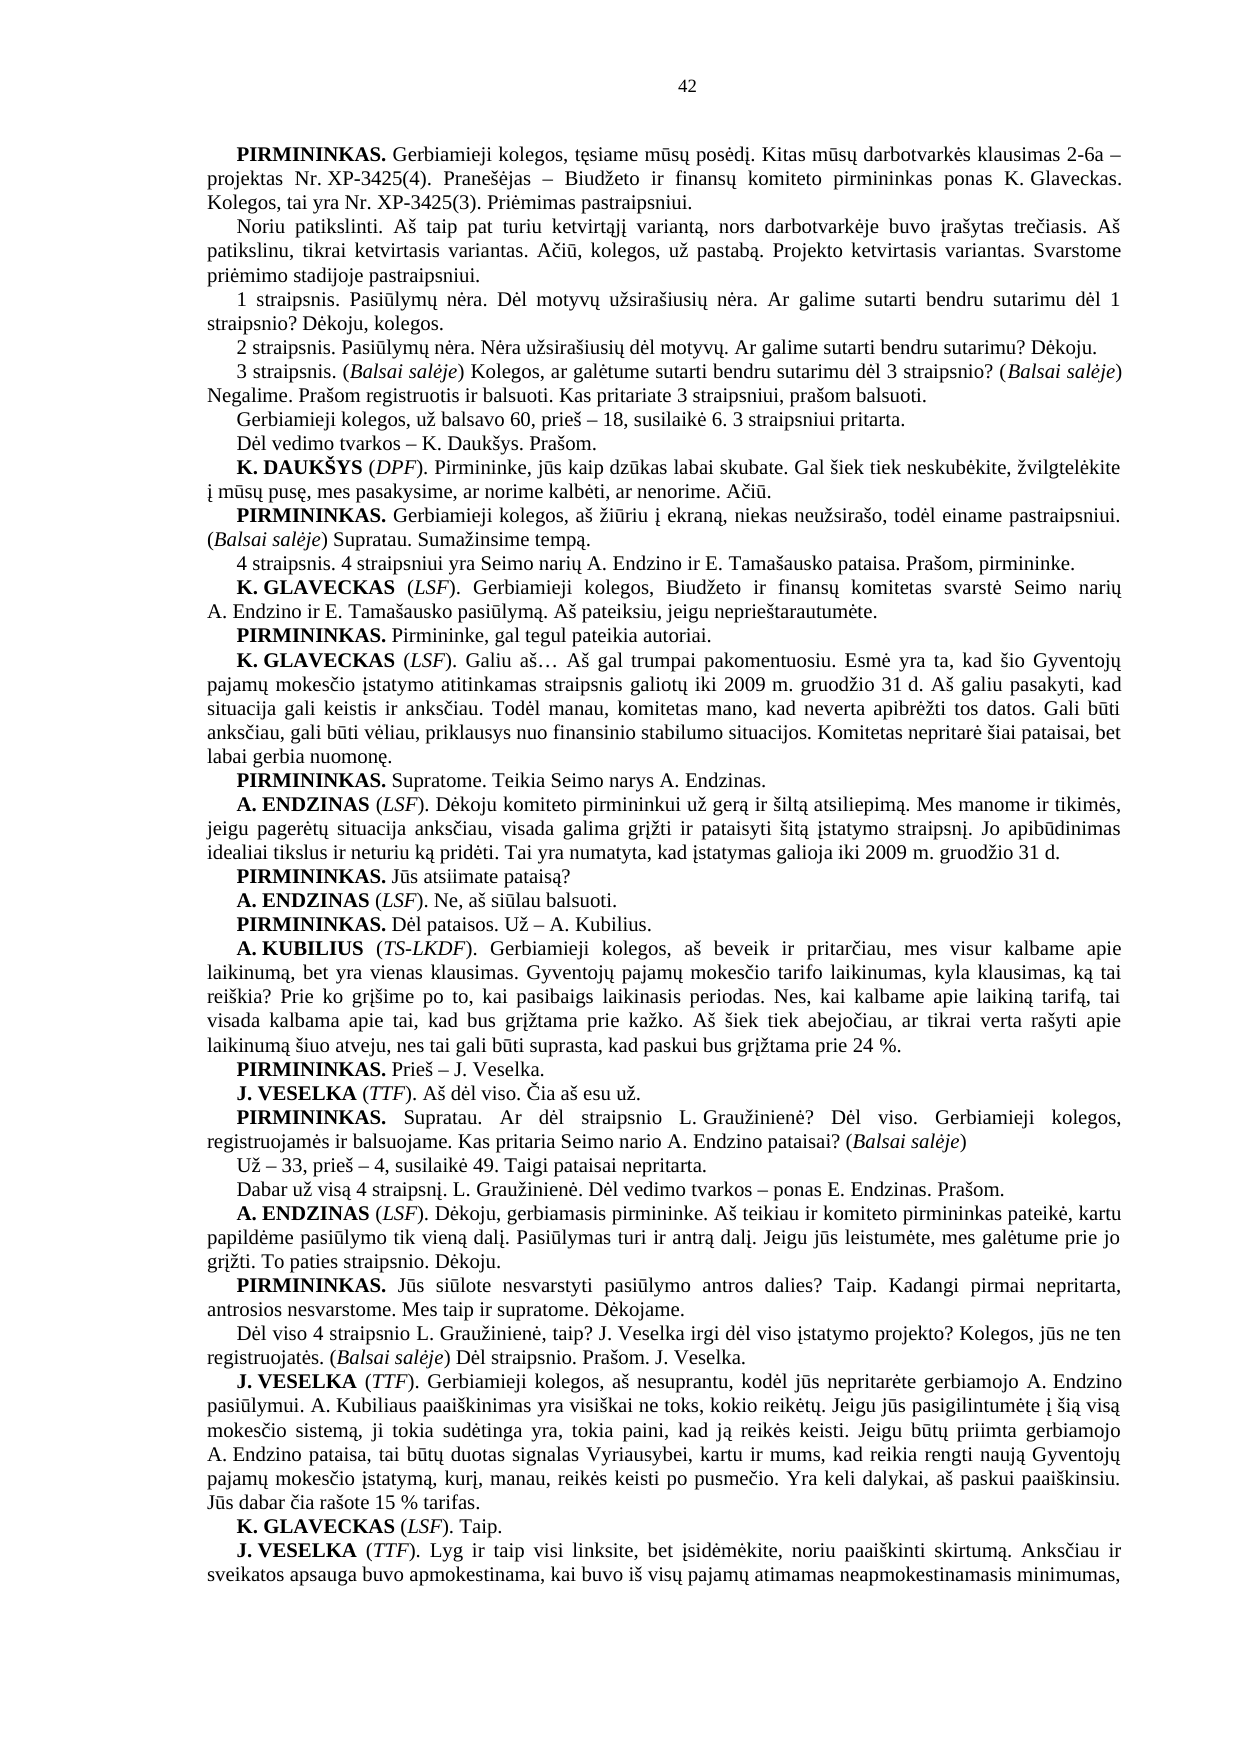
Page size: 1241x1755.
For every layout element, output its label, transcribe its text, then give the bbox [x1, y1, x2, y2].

text Dabar už visą 4 straipsnį. L. Graužinienė. Dėl vedimo tvarkos – ponas E. Endzinas. Prašom. [207, 1177, 1122, 1201]
text Noriu patikslinti. Aš taip pat turiu ketvirtąjį variantą, nors darbotvarkėje buvo įrašytas trečiasis. Aš patikslinu, tikrai ketvirtasis variantas. Ačiū, kolegos, už pastabą. Projekto ketvirtasis variantas. Svarstome priėmimo stadijoje pastraipsniui. [207, 214, 1122, 287]
text K. DAUKŠYS (DPF). Pirmininke, jūs kaip dzūkas labai skubate. Gal šiek tiek neskubėkite, žvilgtelėkite į mūsų pusę, mes pasakysime, ar norime kalbėti, ar nenorime. Ačiū. [207, 455, 1122, 503]
text PIRMININKAS. Jūs siūlote nesvarstyti pasiūlymo antros dalies? Taip. Kadangi pirmai nepritarta, antrosios nesvarstome. Mes taip ir supratome. Dėkojame. [207, 1273, 1122, 1321]
text PIRMININKAS. Supratome. Teikia Seimo narys A. Endzinas. [207, 768, 1122, 792]
text A. KUBILIUS (TS-LKDF). Gerbiamieji kolegos, aš beveik ir pritarčiau, mes visur kalbame apie laikinumą, bet yra vienas klausimas. Gyventojų pajamų mokesčio tarifo laikinumas, kyla klausimas, ką tai reiškia? Prie ko grįšime po to, kai pasibaigs laikinasis periodas. Nes, kai kalbame apie laikiną tarifą, tai visada kalbama apie tai, kad bus grįžtama prie kažko. Aš šiek tiek abejočiau, ar tikrai verta rašyti apie laikinumą šiuo atveju, nes tai gali būti suprasta, kad paskui bus grįžtama prie 24 %. [207, 936, 1122, 1057]
text A. ENDZINAS (LSF). Ne, aš siūlau balsuoti. [207, 888, 1122, 912]
text K. GLAVECKAS (LSF). Galiu aš… Aš gal trumpai pakomentuosiu. Esmė yra ta, kad šio Gyventojų pajamų mokesčio įstatymo atitinkamas straipsnis galiotų iki 2009 m. gruodžio 31 d. Aš galiu pasakyti, kad situacija gali keistis ir anksčiau. Todėl manau, komitetas mano, kad neverta apibrėžti tos datos. Gali būti anksčiau, gali būti vėliau, priklausys nuo finansinio stabilumo situacijos. Komitetas nepritarė šiai pataisai, bet labai gerbia nuomonę. [207, 647, 1122, 768]
text Gerbiamieji kolegos, už balsavo 60, prieš – 18, susilaikė 6. 3 straipsniui pritarta. [207, 407, 1122, 431]
text K. GLAVECKAS (LSF). Taip. [207, 1514, 1122, 1538]
text Dėl vedimo tvarkos – K. Daukšys. Prašom. [207, 431, 1122, 455]
text Dėl viso 4 straipsnio L. Graužinienė, taip? J. Veselka irgi dėl viso įstatymo projekto? Kolegos, jūs ne ten registruojatės. (Balsai salėje) Dėl straipsnio. Prašom. J. Veselka. [207, 1321, 1122, 1369]
text Už – 33, prieš – 4, susilaikė 49. Taigi pataisai nepritarta. [207, 1153, 1122, 1177]
text 4 straipsnis. 4 straipsniui yra Seimo narių A. Endzino ir E. Tamašausko pataisa. Prašom, pirmininke. [207, 551, 1122, 575]
text A. ENDZINAS (LSF). Dėkoju, gerbiamasis pirmininke. Aš teikiau ir komiteto pirmininkas pateikė, kartu papildėme pasiūlymo tik vieną dalį. Pasiūlymas turi ir antrą dalį. Jeigu jūs leistumėte, mes galėtume prie jo grįžti. To paties straipsnio. Dėkoju. [207, 1201, 1122, 1273]
text PIRMININKAS. Jūs atsiimate pataisą? [207, 864, 1122, 888]
text PIRMININKAS. Supratau. Ar dėl straipsnio L. Graužinienė? Dėl viso. Gerbiamieji kolegos, registruojamės ir balsuojame. Kas pritaria Seimo nario A. Endzino pataisai? (Balsai salėje) [207, 1105, 1122, 1153]
text 1 straipsnis. Pasiūlymų nėra. Dėl motyvų užsirašiusių nėra. Ar galime sutarti bendru sutarimu dėl 1 straipsnio? Dėkoju, kolegos. [207, 287, 1122, 335]
text 3 straipsnis. (Balsai salėje) Kolegos, ar galėtume sutarti bendru sutarimu dėl 3 straipsnio? (Balsai salėje) Negalime. Prašom registruotis ir balsuoti. Kas pritariate 3 straipsniui, prašom balsuoti. [207, 359, 1122, 407]
text PIRMININKAS. Dėl pataisos. Už – A. Kubilius. [207, 912, 1122, 936]
text J. VESELKA (TTF). Aš dėl viso. Čia aš esu už. [207, 1081, 1122, 1105]
text A. ENDZINAS (LSF). Dėkoju komiteto pirmininkui už gerą ir šiltą atsiliepimą. Mes manome ir tikimės, jeigu pagerėtų situacija anksčiau, visada galima grįžti ir pataisyti šitą įstatymo straipsnį. Jo apibūdinimas idealiai tikslus ir neturiu ką pridėti. Tai yra numatyta, kad įstatymas galioja iki 2009 m. gruodžio 31 d. [207, 792, 1122, 864]
text PIRMININKAS. Pirmininke, gal tegul pateikia autoriai. [207, 623, 1122, 647]
text K. GLAVECKAS (LSF). Gerbiamieji kolegos, Biudžeto ir finansų komitetas svarstė Seimo narių A. Endzino ir E. Tamašausko pasiūlymą. Aš pateiksiu, jeigu neprieštarautumėte. [207, 575, 1122, 623]
text 2 straipsnis. Pasiūlymų nėra. Nėra užsirašiusių dėl motyvų. Ar galime sutarti bendru sutarimu? Dėkoju. [207, 335, 1122, 359]
text PIRMININKAS. Prieš – J. Veselka. [207, 1057, 1122, 1081]
text PIRMININKAS. Gerbiamieji kolegos, tęsiame mūsų posėdį. Kitas mūsų darbotvarkės klausimas 2-6a – projektas Nr. XP-3425(4). Pranešėjas – Biudžeto ir finansų komiteto pirmininkas ponas K. Glaveckas. Kolegos, tai yra Nr. XP-3425(3). Priėmimas pastraipsniui. [207, 142, 1122, 214]
text PIRMININKAS. Gerbiamieji kolegos, aš žiūriu į ekraną, niekas neužsirašo, todėl einame pastraipsniui. (Balsai salėje) Supratau. Sumažinsime tempą. [207, 503, 1122, 551]
text J. VESELKA (TTF). Lyg ir taip visi linksite, bet įsidėmėkite, noriu paaiškinti skirtumą. Anksčiau ir sveikatos apsauga buvo apmokestinama, kai buvo iš visų pajamų atimamas neapmokestinamasis minimumas, [207, 1538, 1122, 1586]
text J. VESELKA (TTF). Gerbiamieji kolegos, aš nesuprantu, kodėl jūs nepritarėte gerbiamojo A. Endzino pasiūlymui. A. Kubiliaus paaiškinimas yra visiškai ne toks, kokio reikėtų. Jeigu jūs pasigilintumėte į šią visą mokesčio sistemą, ji tokia sudėtinga yra, tokia paini, kad ją reikės keisti. Jeigu būtų priimta gerbiamojo A. Endzino pataisa, tai būtų duotas signalas Vyriausybei, kartu ir mums, kad reikia rengti naują Gyventojų pajamų mokesčio įstatymą, kurį, manau, reikės keisti po pusmečio. Yra keli dalykai, aš paskui paaiškinsiu. Jūs dabar čia rašote 15 % tarifas. [207, 1369, 1122, 1514]
